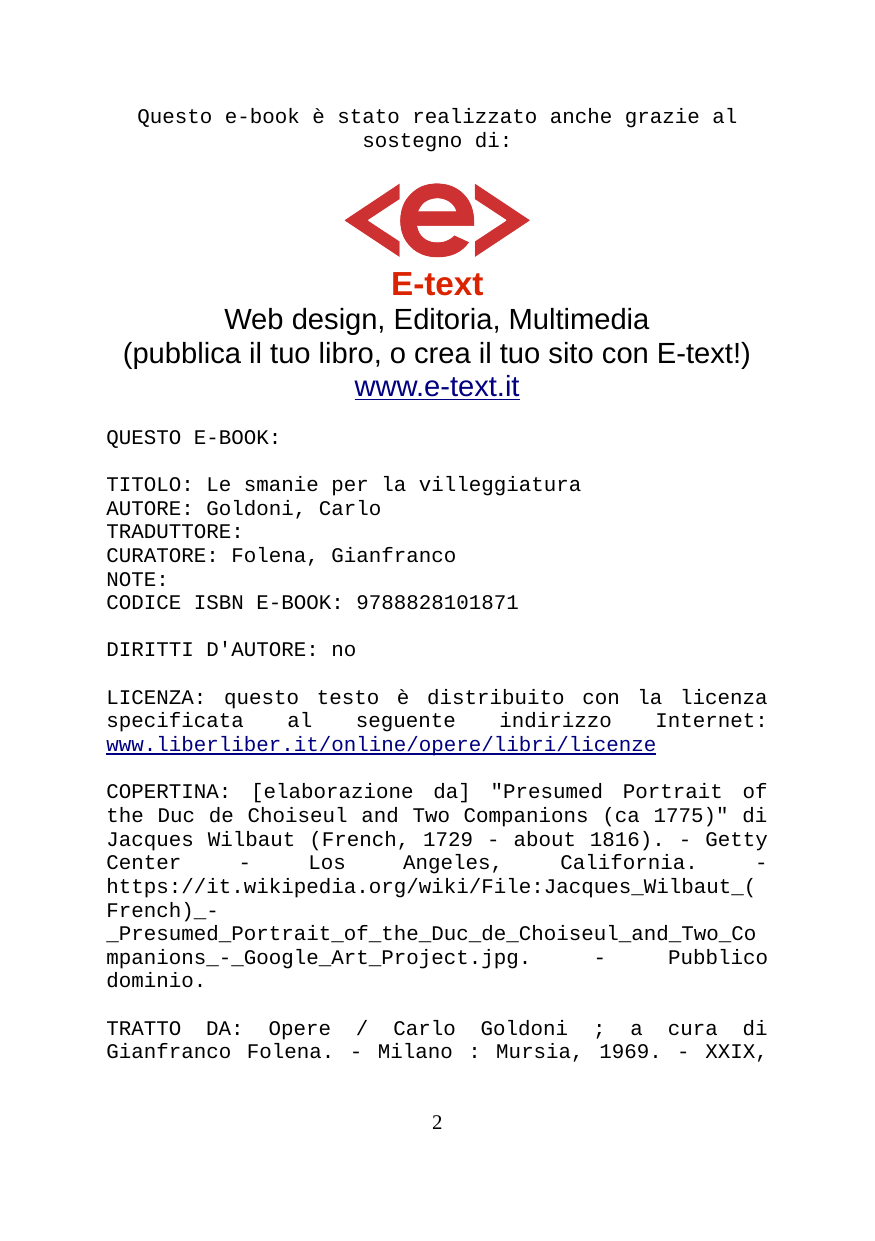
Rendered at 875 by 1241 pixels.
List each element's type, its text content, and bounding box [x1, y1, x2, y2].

picture [343, 183, 531, 258]
text AUTORE: Goldoni, Carlo [106, 498, 768, 521]
text Questo e-book è stato realizzato anche grazie al sostegno di: [106, 106, 768, 153]
text www.e-text.it [106, 369, 768, 403]
text DIRITTI D'AUTORE: no [106, 639, 768, 663]
text (pubblica il tuo libro, o crea il tuo sito con E-text!) [106, 336, 768, 369]
text COPERTINA: [elaborazione da] "Presumed Portrait of the Duc de Choiseul and Two Companions (ca 1775)" di Jacques Wilbaut (French, 1729 - about 1816). - Getty Center - Los Angeles, California. - https://it.wikipedia.org/wiki/File:Jacques_Wilbaut_(French)_-_Presumed_Portrait_of_the_Duc_de_Choiseul_and_Two_Companions_-_Google_Art_Project.jpg. - Pubblico dominio. [106, 781, 768, 994]
text TRADUTTORE: [106, 521, 768, 545]
text CODICE ISBN E-BOOK: 9788828101871 [106, 592, 768, 616]
text NOTE: [106, 568, 768, 592]
text CURATORE: Folena, Gianfranco [106, 545, 768, 568]
text QUESTO E-BOOK: [106, 427, 768, 450]
text TITOLO: Le smanie per la villeggiatura [106, 474, 768, 498]
text Web design, Editoria, Multimedia [106, 302, 768, 336]
text E-text [106, 264, 768, 302]
text TRATTO DA: Opere / Carlo Goldoni ; a cura di Gianfranco Folena. - Milano : Mursia, 1969. - XXIX, [106, 1018, 768, 1065]
text LICENZA: questo testo è distribuito con la licenza specificata al seguente indirizzo Internet: www.liberliber.it/online/opere/libri/licenze [106, 687, 768, 758]
